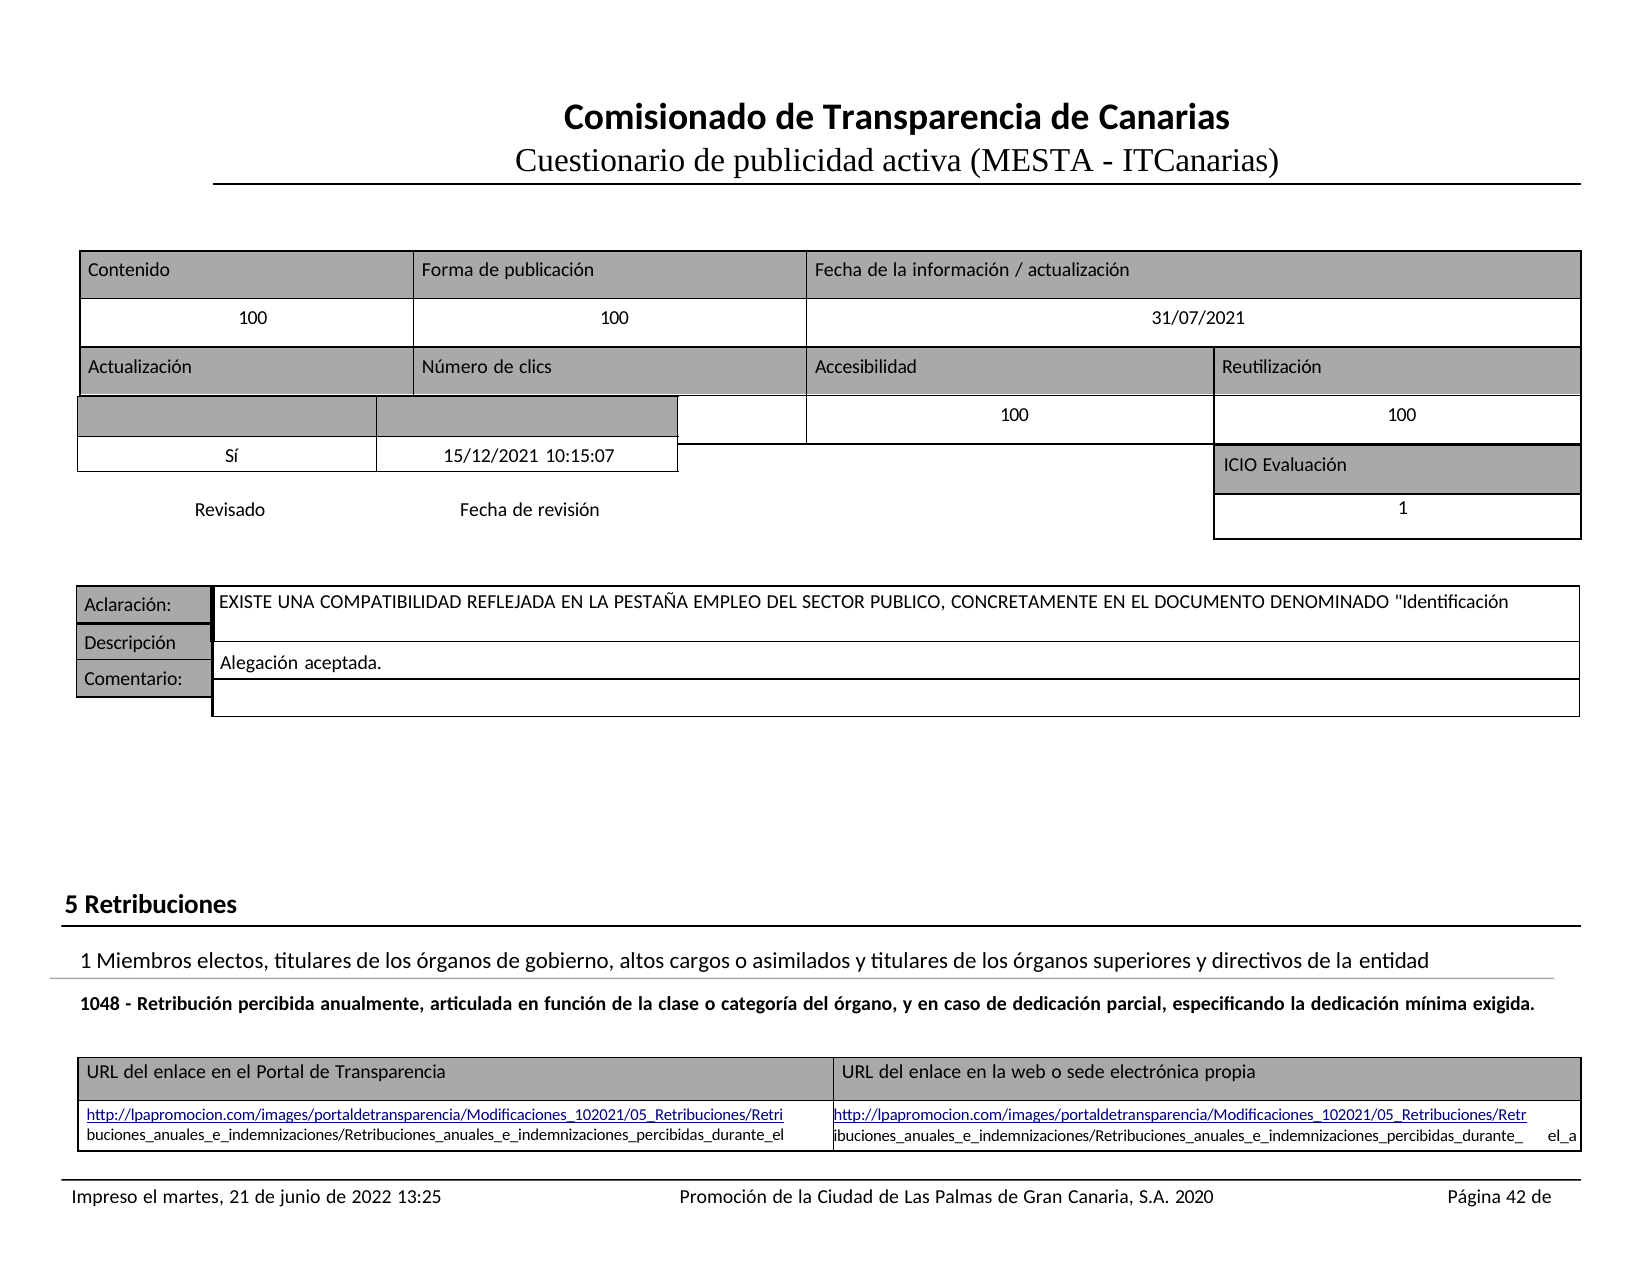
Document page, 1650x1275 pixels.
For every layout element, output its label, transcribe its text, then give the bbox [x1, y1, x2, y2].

table_cell Actualización [81, 348, 413, 394]
table_cell Número de clics [414, 348, 806, 394]
table_cell 100 [414, 299, 806, 346]
table_cell Alegación aceptada. [214, 642, 1579, 678]
table_cell Comentario: [77, 660, 211, 696]
table_cell 1 [678, 396, 806, 443]
table_cell REVISIÓN Revisado Fecha de revisión [80, 445, 1213, 538]
subtitle 1 Miembros electos, titulares de los órganos de gobierno, altos cargos o asimilados y titulares de los órganos superiores y directivos de la entidad [79, 946, 1592, 974]
table_cell Reutilización [1215, 348, 1580, 394]
table_cell Accesibilidad [807, 348, 1213, 394]
table_header URL del enlace en el Portal de Transparencia [79, 1058, 833, 1100]
list Retribuciones [64, 888, 1592, 921]
table_cell ICIO Evaluación [1215, 446, 1580, 493]
table_header Fecha de la información / actualización [807, 252, 1580, 298]
table_cell 1 [1215, 495, 1580, 538]
table_cell [77, 698, 211, 716]
table_header Aclaración: [77, 587, 210, 622]
table_cell 100 [81, 299, 413, 346]
table_header Contenido [81, 252, 413, 298]
table_cell 100 [1215, 396, 1580, 443]
table_header EXISTE UNA COMPATIBILIDAD REFLEJADA EN LA PESTAÑA EMPLEO DEL SECTOR PUBLICO, CONCRETAMENTE EN EL DOCUMENTO DENOMINADO "Identificación personal, puesto de trabajo que desempeña y actividad o actividades para las que se autoriza la compatibilidad". [215, 587, 1579, 641]
table_header [78, 397, 376, 436]
table_cell 100 [807, 396, 1213, 443]
table_header Forma de publicación [414, 252, 806, 298]
table_cell Descripción [77, 625, 211, 659]
table_header URL del enlace en la web o sede electrónica propia [834, 1058, 1580, 1100]
table_cell Sí [78, 437, 376, 471]
table_cell http://lpapromocion.com/images/portaldetransparencia/Modificaciones_102021/05_Retribuciones/Retr ibuciones_anuales_e_indemnizaciones/Retribuciones_anuales_e_indemnizaciones_percibidas_durante_ el_a [834, 1101, 1580, 1150]
table_cell http://lpapromocion.com/images/portaldetransparencia/Modificaciones_102021/05_Retribuciones/Retri buciones_anuales_e_indemnizaciones/Retribuciones_anuales_e_indemnizaciones_percibidas_durante_el [79, 1101, 833, 1150]
table_cell 15/12/2021 10:15:07 [377, 437, 677, 471]
table_cell 31/07/2021 [807, 299, 1580, 346]
table_header [377, 397, 677, 436]
text 1048 - Retribución percibida anualmente, articulada en función de la clase o categoría del órgano, y en caso de dedicación parcial, especificando la dedicación mínima exigida. [79, 991, 1592, 1016]
table_cell [214, 680, 1579, 716]
